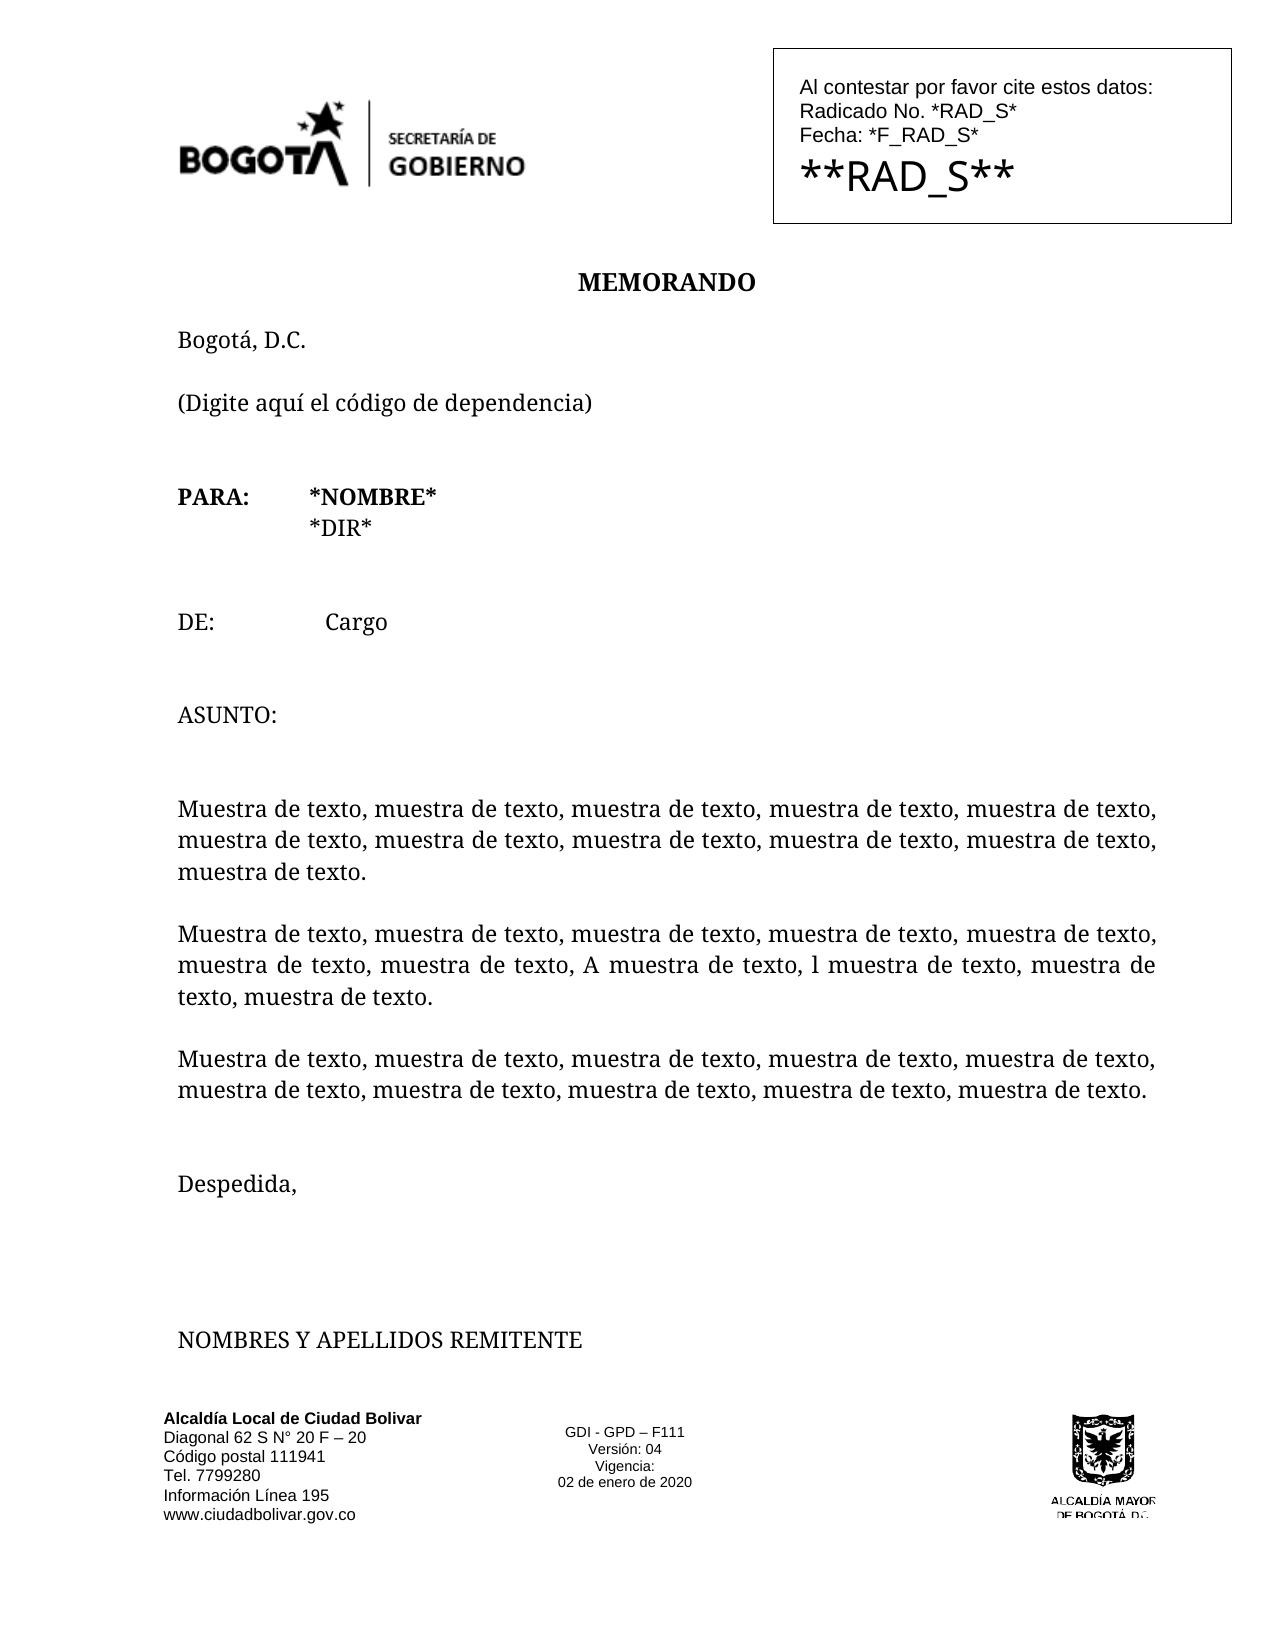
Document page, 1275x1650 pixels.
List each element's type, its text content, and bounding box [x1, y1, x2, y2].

text PARA: *NOMBRE* [177, 481, 1157, 512]
text DE: Cargo [177, 606, 1157, 637]
text Muestra de texto, muestra de texto, muestra de texto, muestra de texto, muestra de texto, muestra de texto, muestra de texto, muestra de texto, muestra de texto, muestra de texto. [177, 1043, 1157, 1106]
text Bogotá, D.C. [177, 324, 1157, 356]
text Despedida, [177, 1168, 1157, 1199]
text NOMBRES Y APELLIDOS REMITENTE [177, 1324, 1157, 1356]
text ASUNTO: [177, 699, 1157, 731]
text Muestra de texto, muestra de texto, muestra de texto, muestra de texto, muestra de texto, muestra de texto, muestra de texto, muestra de texto, muestra de texto, muestra de texto, muestra de texto. [177, 793, 1157, 887]
text MEMORANDO [177, 264, 1157, 298]
text (Digite aquí el código de dependencia) [177, 387, 1157, 418]
text Muestra de texto, muestra de texto, muestra de texto, muestra de texto, muestra de texto, muestra de texto, muestra de texto, A muestra de texto, l muestra de texto, muestra de texto, muestra de texto. [177, 918, 1157, 1012]
text *DIR* [177, 512, 1157, 543]
